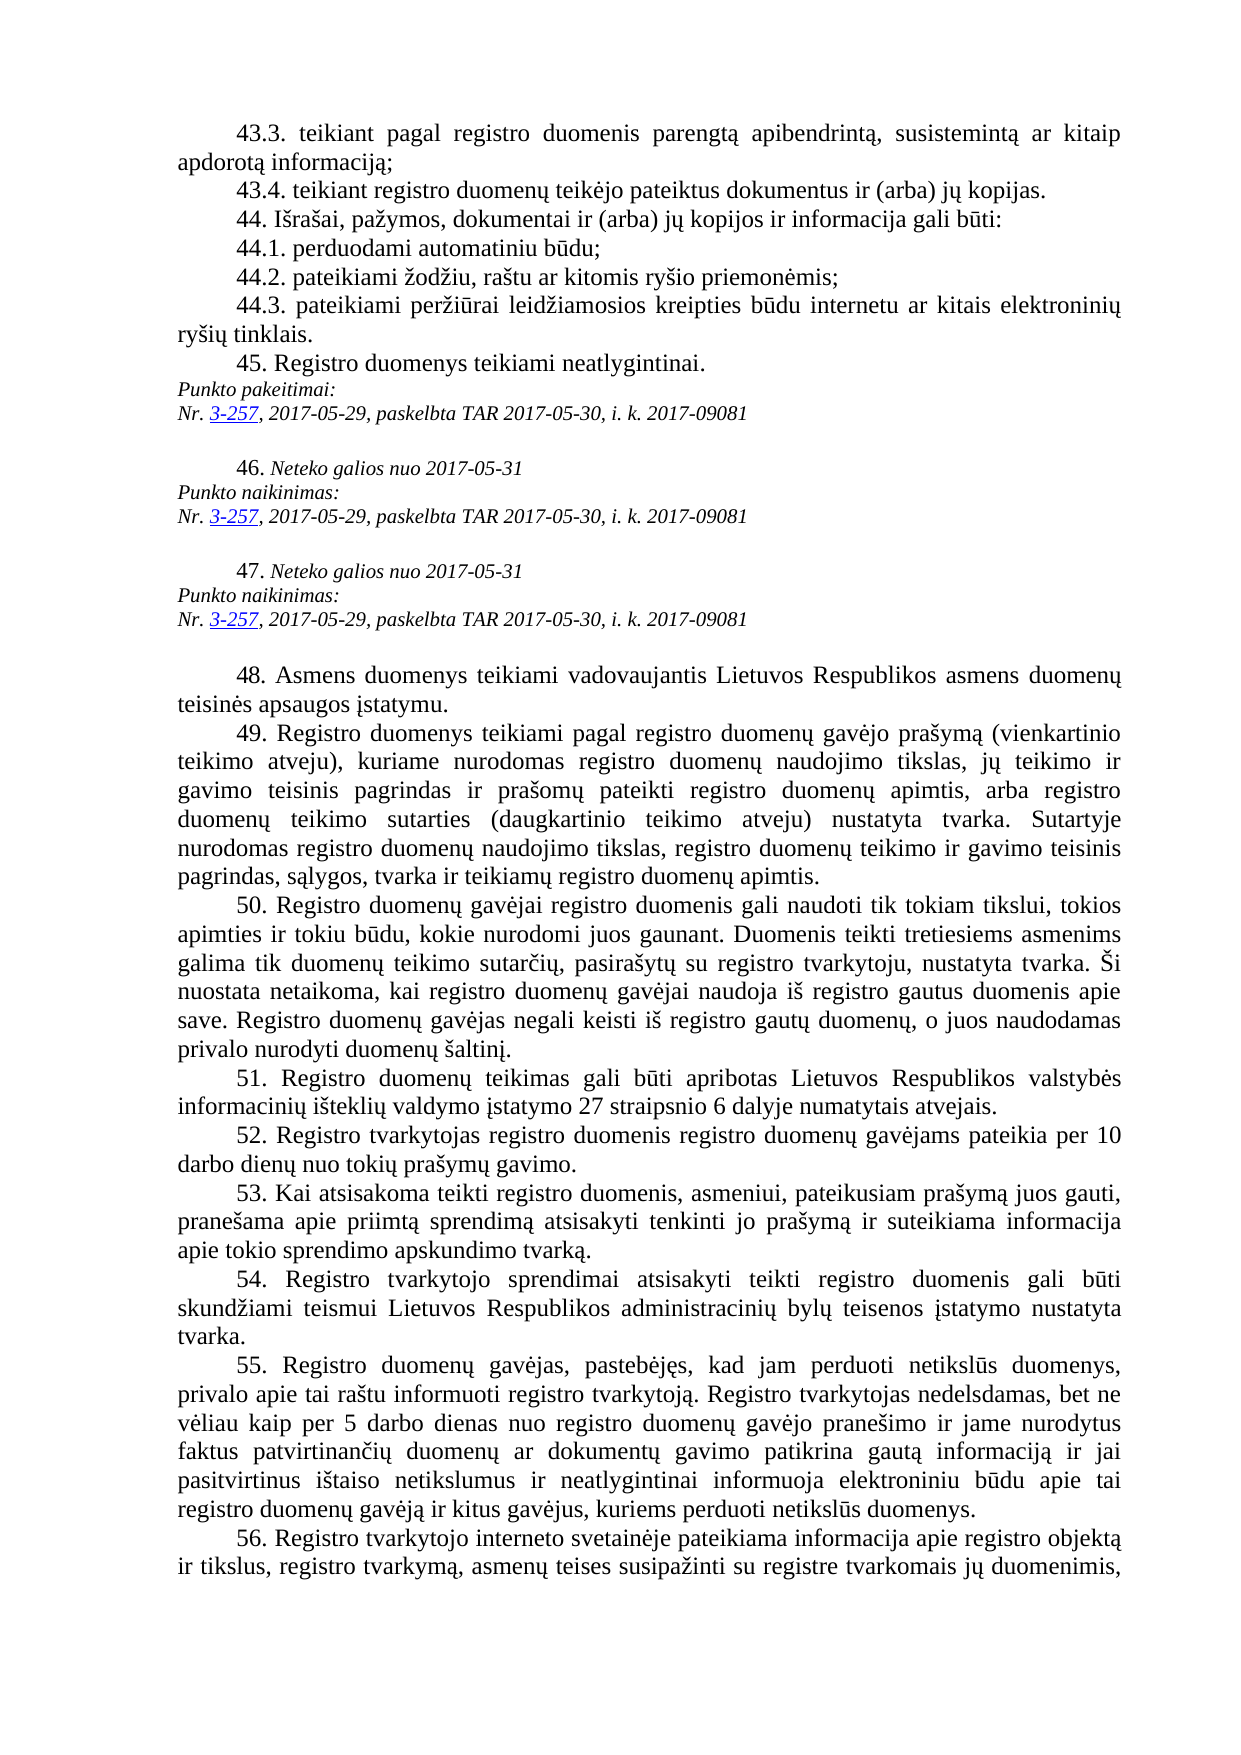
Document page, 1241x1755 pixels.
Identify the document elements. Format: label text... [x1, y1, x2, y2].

text 46. Neteko galios nuo 2017-05-31 [177, 454, 1122, 480]
text 43.3. teikiant pagal registro duomenis parengtą apibendrintą, susistemintą ar kitaip apdorotą informaciją; [177, 118, 1122, 176]
text 44.2. pateikiami žodžiu, raštu ar kitomis ryšio priemonėmis; [177, 262, 1122, 291]
text Nr. 3-257, 2017-05-29, paskelbta TAR 2017-05-30, i. k. 2017-09081 [177, 401, 1122, 425]
text 54. Registro tvarkytojo sprendimai atsisakyti teikti registro duomenis gali būti skundžiami teismui Lietuvos Respublikos administracinių bylų teisenos įstatymo nustatyta tvarka. [177, 1264, 1122, 1350]
text 51. Registro duomenų teikimas gali būti apribotas Lietuvos Respublikos valstybės informacinių išteklių valdymo įstatymo 27 straipsnio 6 dalyje numatytais atvejais. [177, 1063, 1122, 1120]
text Punkto pakeitimai: [177, 377, 1122, 401]
text 50. Registro duomenų gavėjai registro duomenis gali naudoti tik tokiam tikslui, tokios apimties ir tokiu būdu, kokie nurodomi juos gaunant. Duomenis teikti tretiesiems asmenims galima tik duomenų teikimo sutarčių, pasirašytų su registro tvarkytoju, nustatyta tvarka. Ši nuostata netaikoma, kai registro duomenų gavėjai naudoja iš registro gautus duomenis apie save. Registro duomenų gavėjas negali keisti iš registro gautų duomenų, o juos naudodamas privalo nurodyti duomenų šaltinį. [177, 890, 1122, 1063]
text 56. Registro tvarkytojo interneto svetainėje pateikiama informacija apie registro objektą ir tikslus, registro tvarkymą, asmenų teises susipažinti su registre tvarkomais jų duomenimis, [177, 1523, 1122, 1580]
text 44. Išrašai, pažymos, dokumentai ir (arba) jų kopijos ir informacija gali būti: [177, 204, 1122, 233]
text 43.4. teikiant registro duomenų teikėjo pateiktus dokumentus ir (arba) jų kopijas. [177, 176, 1122, 204]
text Punkto naikinimas: [177, 583, 1122, 607]
text 48. Asmens duomenys teikiami vadovaujantis Lietuvos Respublikos asmens duomenų teisinės apsaugos įstatymu. [177, 660, 1122, 718]
text Punkto naikinimas: [177, 480, 1122, 504]
text 55. Registro duomenų gavėjas, pastebėjęs, kad jam perduoti netikslūs duomenys, privalo apie tai raštu informuoti registro tvarkytoją. Registro tvarkytojas nedelsdamas, bet ne vėliau kaip per 5 darbo dienas nuo registro duomenų gavėjo pranešimo ir jame nurodytus faktus patvirtinančių duomenų ar dokumentų gavimo patikrina gautą informaciją ir jai pasitvirtinus ištaiso netikslumus ir neatlygintinai informuoja elektroniniu būdu apie tai registro duomenų gavėją ir kitus gavėjus, kuriems perduoti netikslūs duomenys. [177, 1350, 1122, 1523]
text Nr. 3-257, 2017-05-29, paskelbta TAR 2017-05-30, i. k. 2017-09081 [177, 504, 1122, 528]
text 44.3. pateikiami peržiūrai leidžiamosios kreipties būdu internetu ar kitais elektroninių ryšių tinklais. [177, 291, 1122, 348]
text 44.1. perduodami automatiniu būdu; [177, 233, 1122, 262]
text Nr. 3-257, 2017-05-29, paskelbta TAR 2017-05-30, i. k. 2017-09081 [177, 607, 1122, 631]
text 53. Kai atsisakoma teikti registro duomenis, asmeniui, pateikusiam prašymą juos gauti, pranešama apie priimtą sprendimą atsisakyti tenkinti jo prašymą ir suteikiama informacija apie tokio sprendimo apskundimo tvarką. [177, 1178, 1122, 1264]
text 47. Neteko galios nuo 2017-05-31 [177, 557, 1122, 583]
text 49. Registro duomenys teikiami pagal registro duomenų gavėjo prašymą (vienkartinio teikimo atveju), kuriame nurodomas registro duomenų naudojimo tikslas, jų teikimo ir gavimo teisinis pagrindas ir prašomų pateikti registro duomenų apimtis, arba registro duomenų teikimo sutarties (daugkartinio teikimo atveju) nustatyta tvarka. Sutartyje nurodomas registro duomenų naudojimo tikslas, registro duomenų teikimo ir gavimo teisinis pagrindas, sąlygos, tvarka ir teikiamų registro duomenų apimtis. [177, 718, 1122, 890]
text 45. Registro duomenys teikiami neatlygintinai. [177, 348, 1122, 377]
text 52. Registro tvarkytojas registro duomenis registro duomenų gavėjams pateikia per 10 darbo dienų nuo tokių prašymų gavimo. [177, 1120, 1122, 1178]
